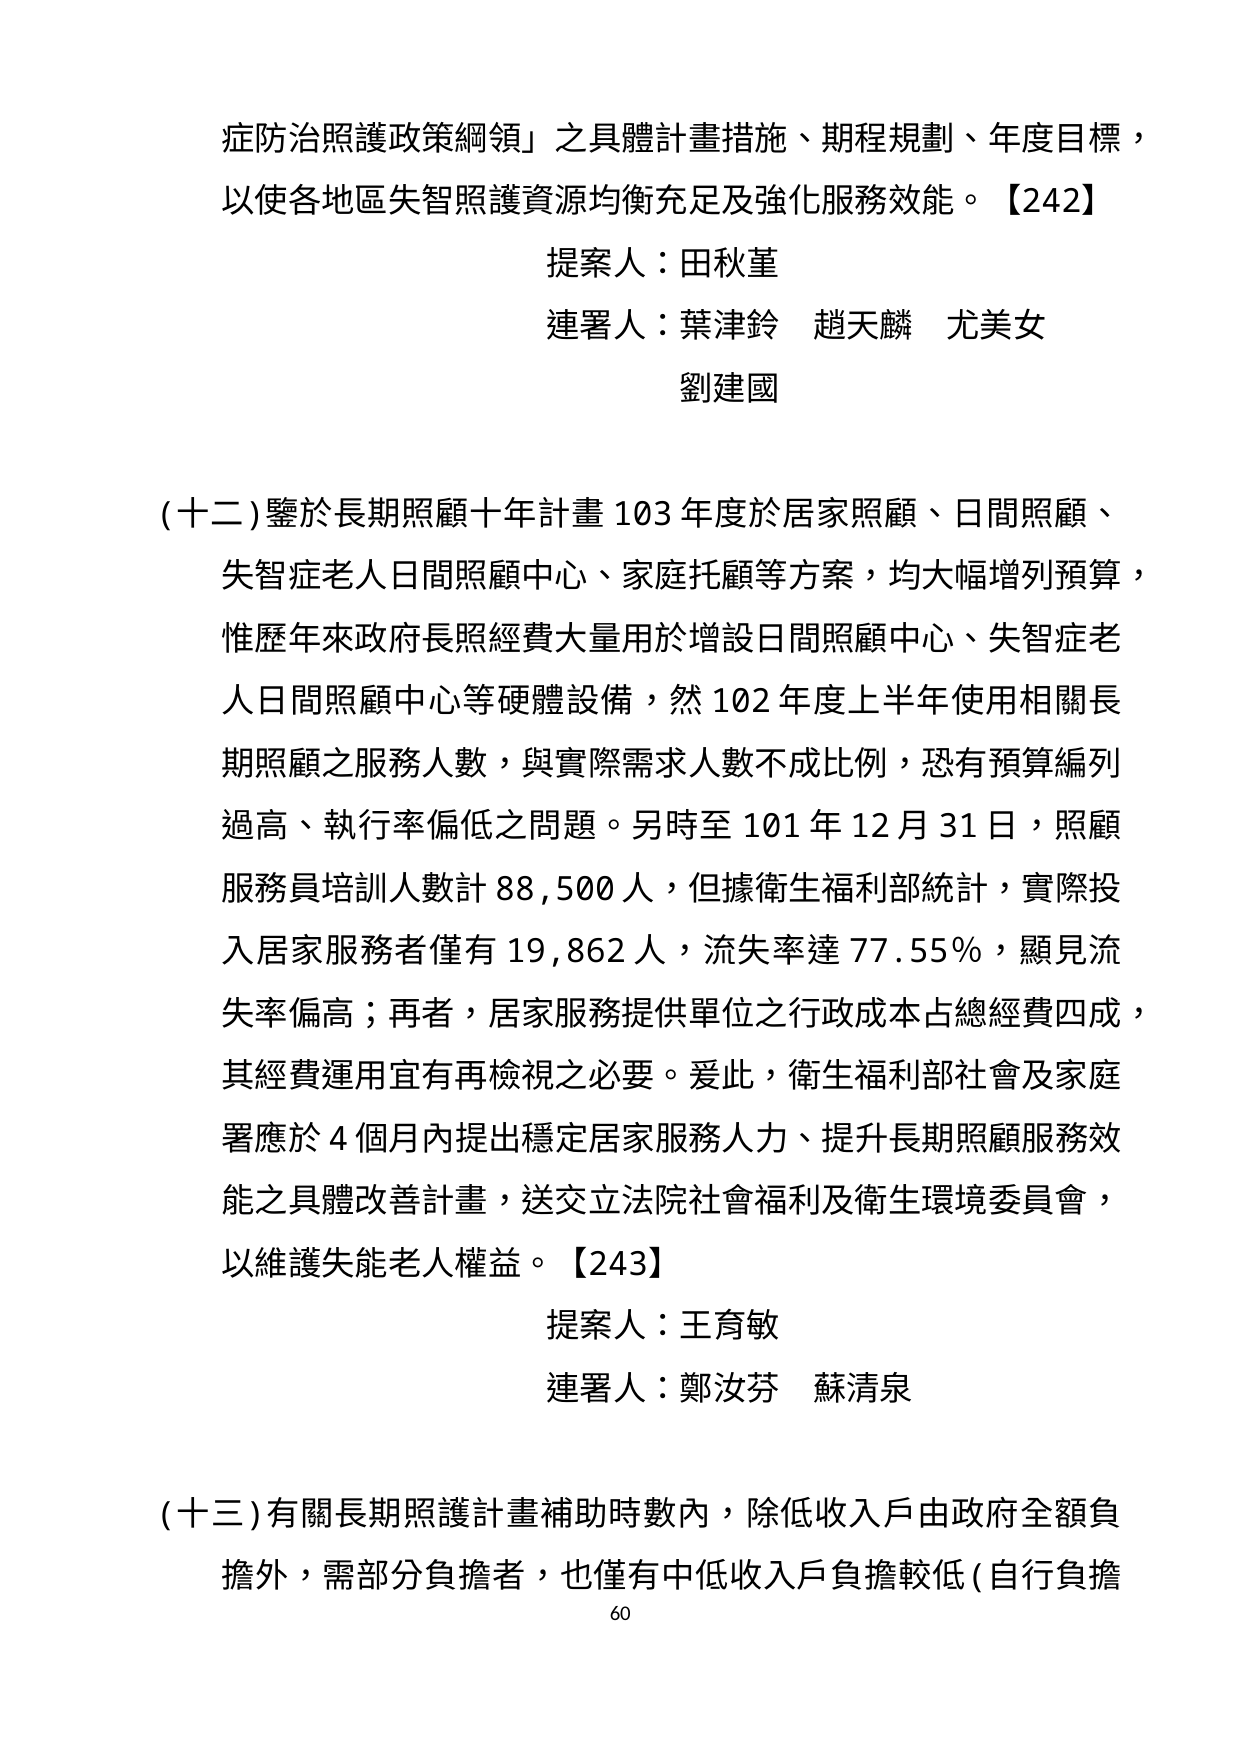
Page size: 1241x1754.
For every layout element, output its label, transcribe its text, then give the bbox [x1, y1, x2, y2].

text 連署人：葉津鈴 趙天麟 尤美女 [168, 282, 1122, 344]
text 劉建國 [168, 344, 1122, 407]
text (十一)103年度衛生福利部社會及家庭署「社會福利服務業務」中「推展老人福利服務」預算編列42萬8,459萬6,000元。行政院已於2013年6月頒布「失智症防治照護政策綱領」、訂定七大主要目標，其中指出「推估2012年臺灣失智人口已逾19萬人」，然而103年度預算之相關經費編列，卻未能因應失智家庭的龐大需求。我國現行「長期照顧十年計畫」各項服務方案中，檢視101年度各縣市辦理情形，失智症老人日間照顧中心之服務人數極少，全國合計僅201人；且全國有9縣市，仍未設置專門之失智症老人日間照顧中心，其中桃園縣、彰化縣及嘉義縣等皆為老年人口數較高之縣市，服務資源分布不均。另失智老人團體家屋之辦理情形更不佳，101年度全國僅4個地區團體辦理，服務人數50人。為延緩及減輕失智症對社會及家庭衝擊，以符失智症及其家庭所需之照護需求，實有必要優先提供家屬照顧之諮詢、輔導、服務的充足資源，並加強培養各地區團體失智症服務之專業能力及承辦意願，才能儘速建置完善之失智照護社區網絡，而非僅消極編列補助經費、被動等待民間申請。爰此，衛生福利部應於102年12月中前向提案委員口頭報告，並於103年1月中前提出落實「失智症防治照護政策綱領」之具體計畫措施、期程規劃、年度目標，以使各地區失智照護資源均衡充足及強化服務效能。【242】 [156, 94, 1122, 219]
text 提案人：王育敏 [168, 1282, 1122, 1344]
text 提案人：田秋堇 [168, 219, 1122, 282]
text 連署人：鄭汝芬 蘇清泉 [168, 1344, 1122, 1407]
text (十二)鑒於長期照顧十年計畫103年度於居家照顧、日間照顧、失智症老人日間照顧中心、家庭托顧等方案，均大幅增列預算，惟歷年來政府長照經費大量用於增設日間照顧中心、失智症老人日間照顧中心等硬體設備，然102年度上半年使用相關長期照顧之服務人數，與實際需求人數不成比例，恐有預算編列過高、執行率偏低之問題。另時至101年12月31日，照顧服務員培訓人數計88,500人，但據衛生福利部統計，實際投入居家服務者僅有19,862人，流失率達77.55％，顯見流失率偏高；再者，居家服務提供單位之行政成本占總經費四成，其經費運用宜有再檢視之必要。爰此，衛生福利部社會及家庭署應於4個月內提出穩定居家服務人力、提升長期照顧服務效能之具體改善計畫，送交立法院社會福利及衛生環境委員會，以維護失能老人權益。【243】 [156, 469, 1122, 1282]
text (十三)有關長期照護計畫補助時數內，除低收入戶由政府全額負擔外，需部分負擔者，也僅有中低收入戶負擔較低(自行負擔 [156, 1469, 1122, 1594]
